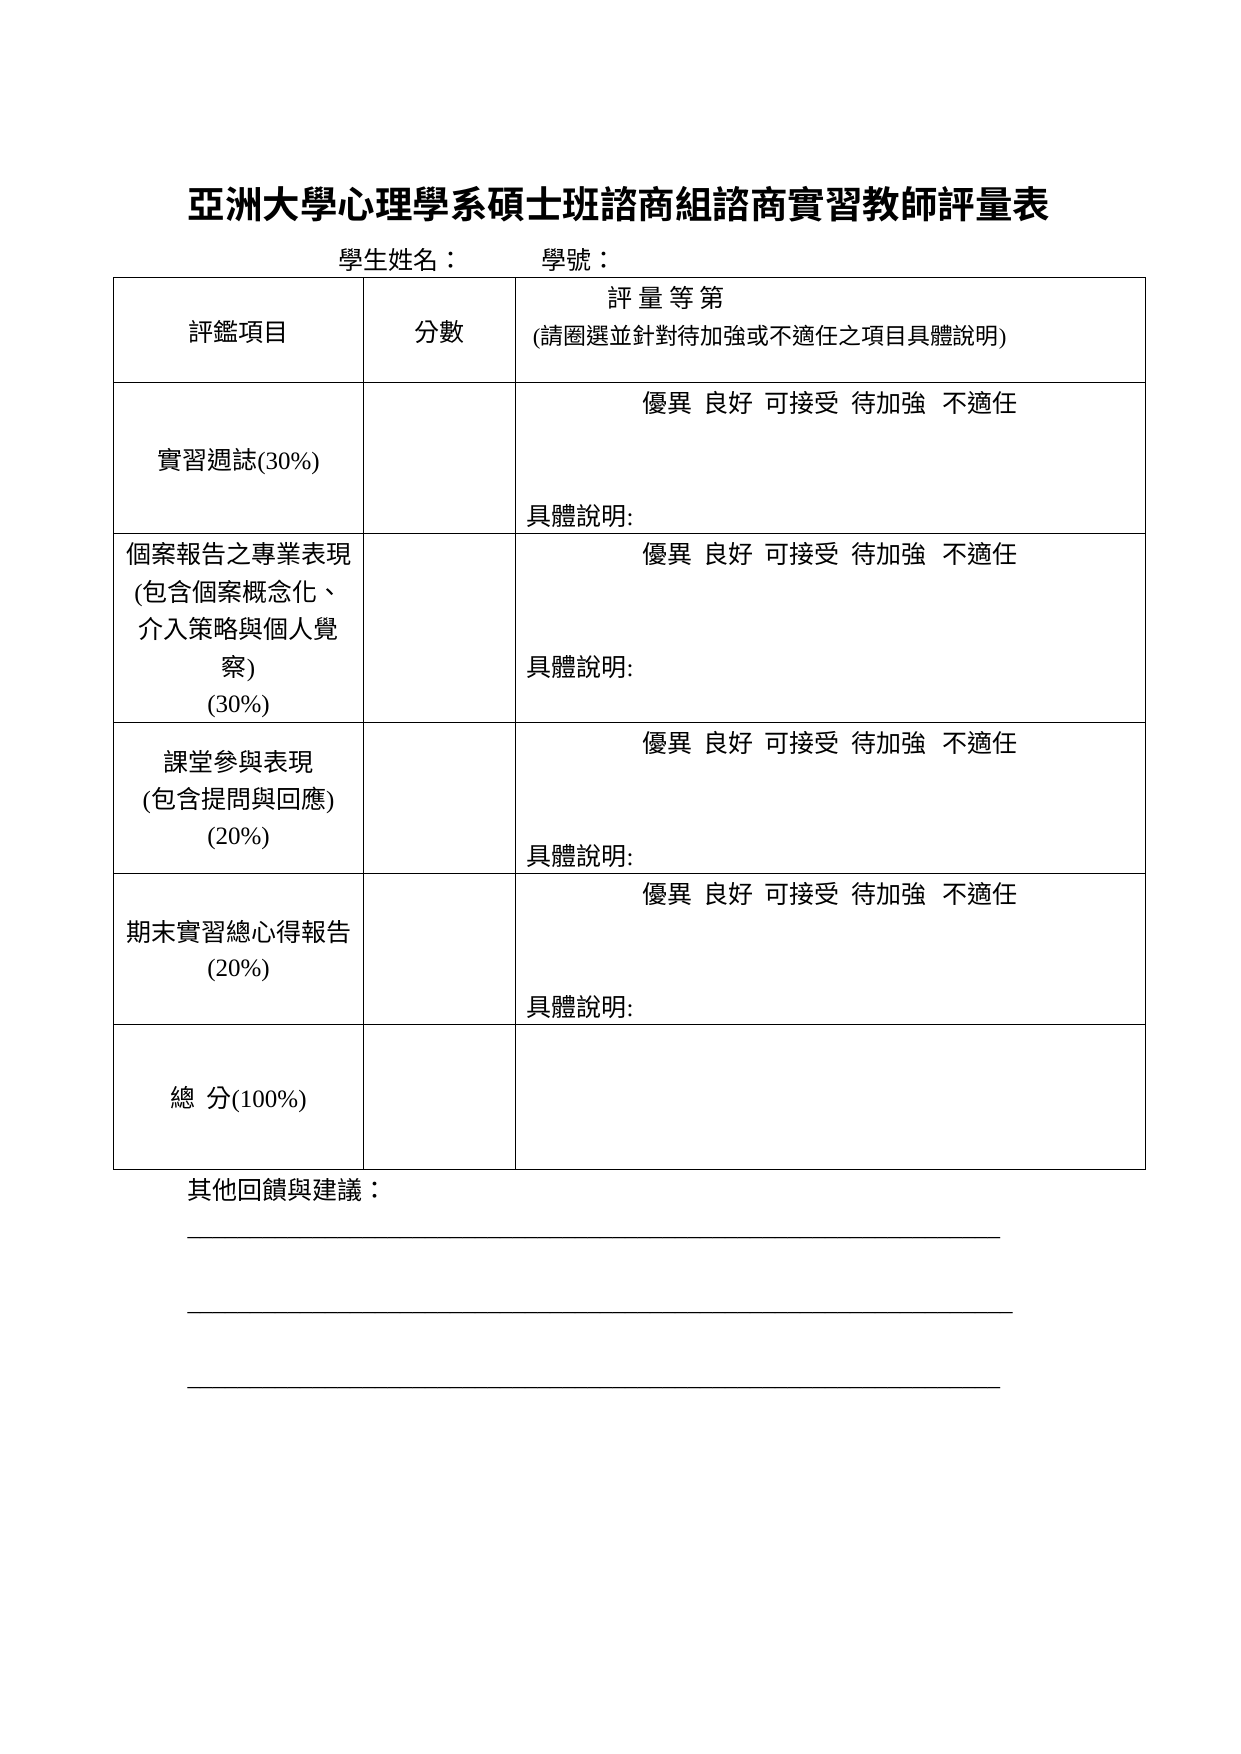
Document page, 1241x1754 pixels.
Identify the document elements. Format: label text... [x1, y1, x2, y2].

text __________________________________________________________________ [187, 1282, 1053, 1320]
table_cell 優異 良好 可接受 待加強 不適任 具體說明: [516, 383, 1145, 533]
table_cell [516, 1025, 1145, 1169]
text 學生姓名： 學號： [187, 239, 1144, 277]
table_cell 個案報告之專業表現(包含個案概念化、介入策略與個人覺察) (30%) [114, 534, 363, 722]
table_cell 優異 良好 可接受 待加強 不適任 具體說明: [516, 874, 1145, 1024]
table_cell [364, 534, 515, 722]
text _________________________________________________________________ [187, 1357, 1053, 1395]
text 其他回饋與建議： [187, 1170, 1053, 1207]
text 亞洲大學心理學系碩士班諮商組諮商實習教師評量表 [187, 164, 1144, 239]
table_cell 總 分(100%) [114, 1025, 363, 1169]
table_cell [364, 874, 515, 1024]
table_cell 優異 良好 可接受 待加強 不適任 具體說明: [516, 534, 1145, 722]
table_cell [364, 1025, 515, 1169]
table_header 分數 [364, 278, 515, 382]
table_cell [364, 723, 515, 873]
table_header 評鑑項目 [114, 278, 363, 382]
table_header 評 量 等 第 (請圈選並針對待加強或不適任之項目具體說明) [516, 278, 1145, 382]
text _________________________________________________________________ [187, 1207, 1053, 1245]
table_cell 實習週誌(30%) [114, 383, 363, 533]
table_cell 優異 良好 可接受 待加強 不適任 具體說明: [516, 723, 1145, 873]
table_cell [364, 383, 515, 533]
table_cell 課堂參與表現 (包含提問與回應) (20%) [114, 723, 363, 873]
table_cell 期末實習總心得報告 (20%) [114, 874, 363, 1024]
